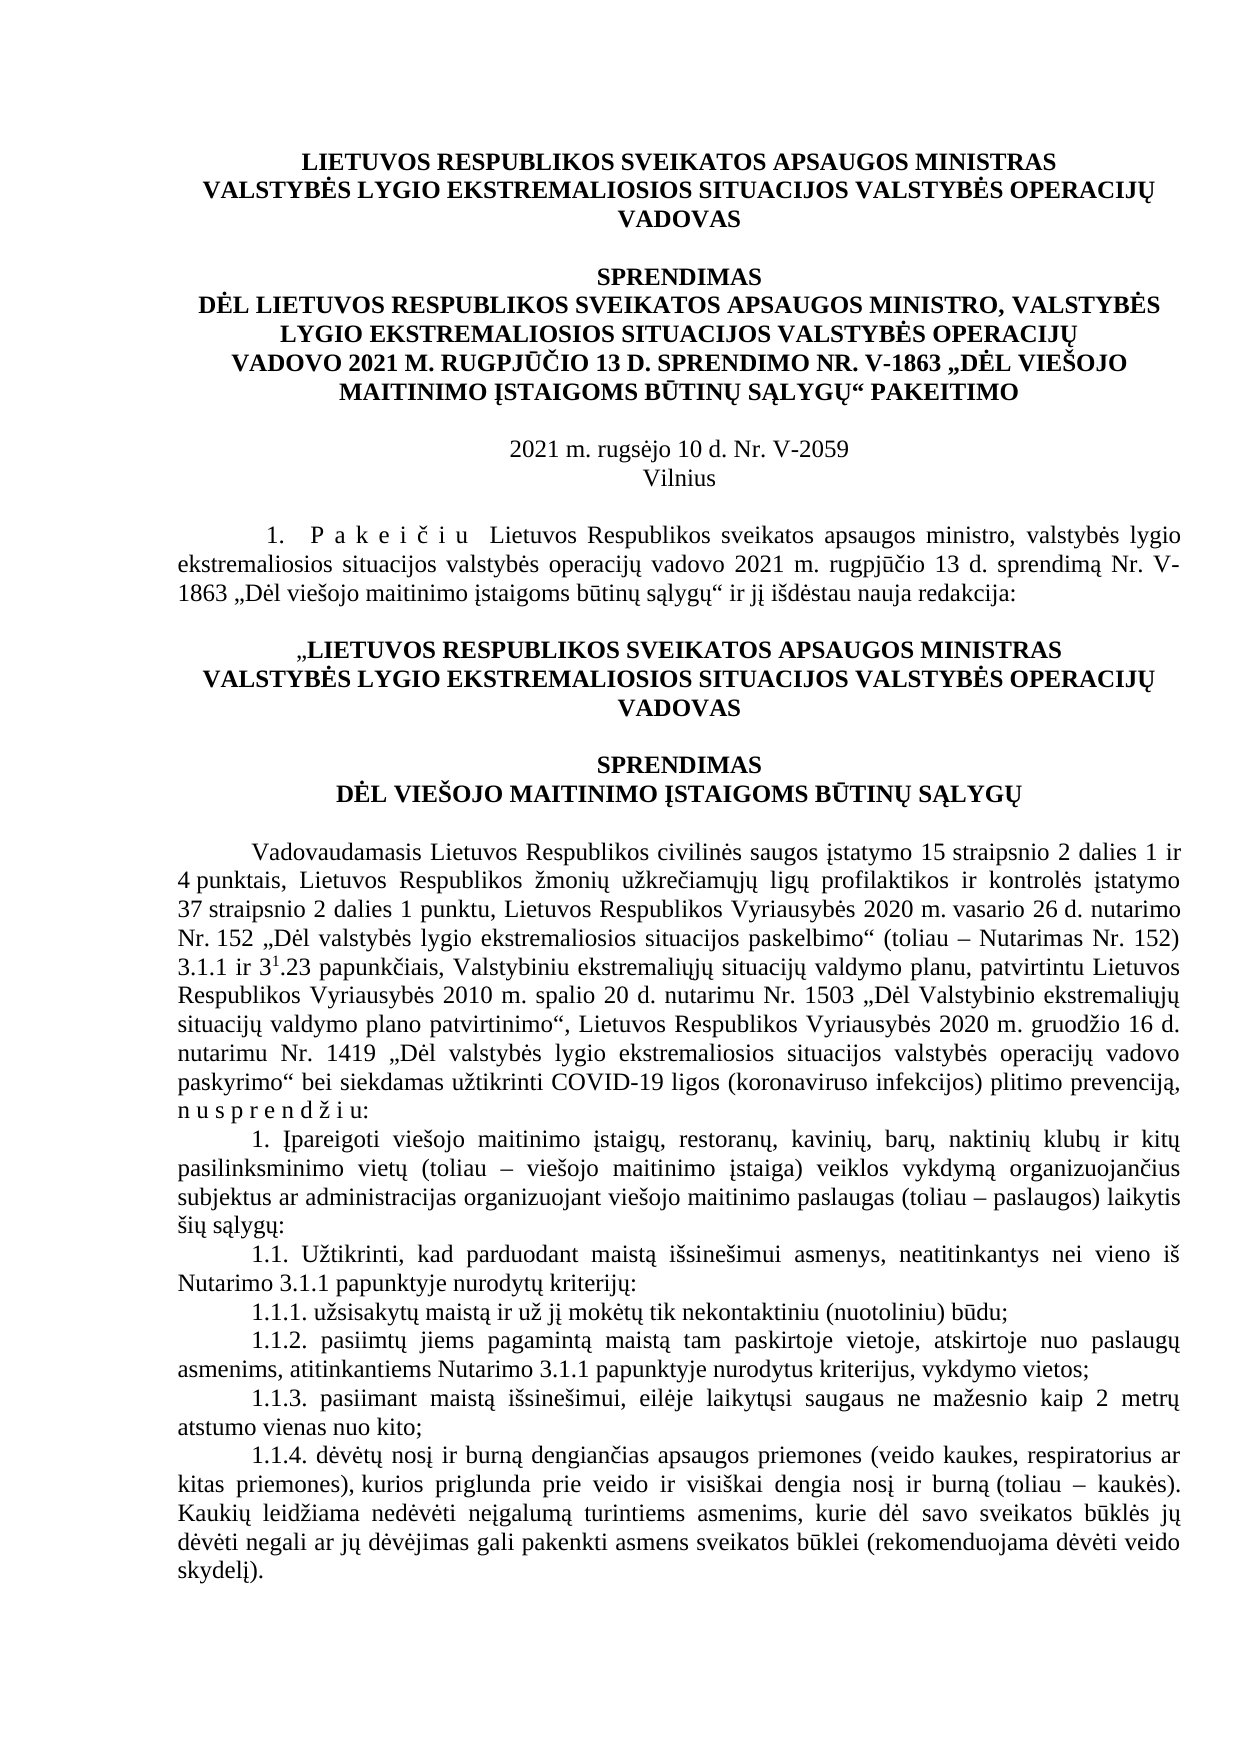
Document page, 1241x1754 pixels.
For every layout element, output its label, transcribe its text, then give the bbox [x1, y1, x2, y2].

text 1.1.3. pasiimant maistą išsinešimui, eilėje laikytųsi saugaus ne mažesnio kaip 2 metrų atstumo vienas nuo kito; [177, 1383, 1181, 1441]
text SPRENDIMAS [177, 751, 1181, 779]
text 1.1.4. dėvėtų nosį ir burną dengiančias apsaugos priemones (veido kaukes, respiratorius ar kitas priemones), kurios priglunda prie veido ir visiškai dengia nosį ir burną (toliau ‒ kaukės). Kaukių leidžiama nedėvėti neįgalumą turintiems asmenims, kurie dėl savo sveikatos būklės jų dėvėti negali ar jų dėvėjimas gali pakenkti asmens sveikatos būklei (rekomenduojama dėvėti veido skydelį). [177, 1441, 1181, 1584]
text 1.1.2. pasiimtų jiems pagamintą maistą tam paskirtoje vietoje, atskirtoje nuo paslaugų asmenims, atitinkantiems Nutarimo 3.1.1 papunktyje nurodytus kriterijus, vykdymo vietos; [177, 1326, 1181, 1383]
text 1.1.1. užsisakytų maistą ir už jį mokėtų tik nekontaktiniu (nuotoliniu) būdu; [177, 1297, 1181, 1326]
text 2021 m. rugsėjo 10 d. Nr. V-2059 [177, 434, 1181, 463]
text VALSTYBĖS LYGIO EKSTREMALIOSIOS SITUACIJOS VALSTYBĖS OPERACIJŲ [177, 176, 1181, 204]
text DĖL VIEŠOJO MAITINIMO ĮSTAIGOMS BŪTINŲ SĄLYGŲ [177, 779, 1181, 808]
text 1. P a k e i č i u Lietuvos Respublikos sveikatos apsaugos ministro, valstybės lygio ekstremaliosios situacijos valstybės operacijų vadovo 2021 m. rugpjūčio 13 d. sprendimą Nr. V-1863 „Dėl viešojo maitinimo įstaigoms būtinų sąlygų“ ir jį išdėstau nauja redakcija: [177, 521, 1181, 607]
text Vilnius [177, 463, 1181, 492]
text 1. Įpareigoti viešojo maitinimo įstaigų, restoranų, kavinių, barų, naktinių klubų ir kitų pasilinksminimo vietų (toliau – viešojo maitinimo įstaiga) veiklos vykdymą organizuojančius subjektus ar administracijas organizuojant viešojo maitinimo paslaugas (toliau ‒ paslaugos) laikytis šių sąlygų: [177, 1124, 1181, 1239]
text „LIETUVOS RESPUBLIKOS SVEIKATOS APSAUGOS MINISTRAS [177, 636, 1181, 664]
text VALSTYBĖS LYGIO EKSTREMALIOSIOS SITUACIJOS VALSTYBĖS OPERACIJŲ VADOVAS [177, 664, 1181, 722]
text DĖL LIETUVOS RESPUBLIKOS SVEIKATOS APSAUGOS MINISTRO, VALSTYBĖS LYGIO EKSTREMALIOSIOS SITUACIJOS VALSTYBĖS OPERACIJŲ [177, 291, 1181, 348]
text SPRENDIMAS [177, 262, 1181, 291]
text 1.1. Užtikrinti, kad parduodant maistą išsinešimui asmenys, neatitinkantys nei vieno iš Nutarimo 3.1.1 papunktyje nurodytų kriterijų: [177, 1239, 1181, 1297]
text LIETUVOS RESPUBLIKOS SVEIKATOS APSAUGOS MINISTRAS [177, 147, 1181, 176]
text Vadovaudamasis Lietuvos Respublikos civilinės saugos įstatymo 15 straipsnio 2 dalies 1 ir 4 punktais, Lietuvos Respublikos žmonių užkrečiamųjų ligų profilaktikos ir kontrolės įstatymo 37 straipsnio 2 dalies 1 punktu, Lietuvos Respublikos Vyriausybės 2020 m. vasario 26 d. nutarimo Nr. 152 „Dėl valstybės lygio ekstremaliosios situacijos paskelbimo“ (toliau – Nutarimas Nr. 152) 3.1.1 ir 31.23 papunkčiais, Valstybiniu ekstremaliųjų situacijų valdymo planu, patvirtintu Lietuvos Respublikos Vyriausybės 2010 m. spalio 20 d. nutarimu Nr. 1503 „Dėl Valstybinio ekstremaliųjų situacijų valdymo plano patvirtinimo“, Lietuvos Respublikos Vyriausybės 2020 m. gruodžio 16 d. nutarimu Nr. 1419 „Dėl valstybės lygio ekstremaliosios situacijos valstybės operacijų vadovo paskyrimo“ bei siekdamas užtikrinti COVID-19 ligos (koronaviruso infekcijos) plitimo prevenciją, n u s p r e n d ž i u: [177, 837, 1181, 1124]
text VADOVO 2021 M. RUGPJŪČIO 13 D. SPRENDIMO NR. V-1863 „DĖL VIEŠOJO MAITINIMO ĮSTAIGOMS BŪTINŲ SĄLYGŲ“ PAKEITIMO [177, 348, 1181, 406]
text VADOVAS [177, 204, 1181, 233]
